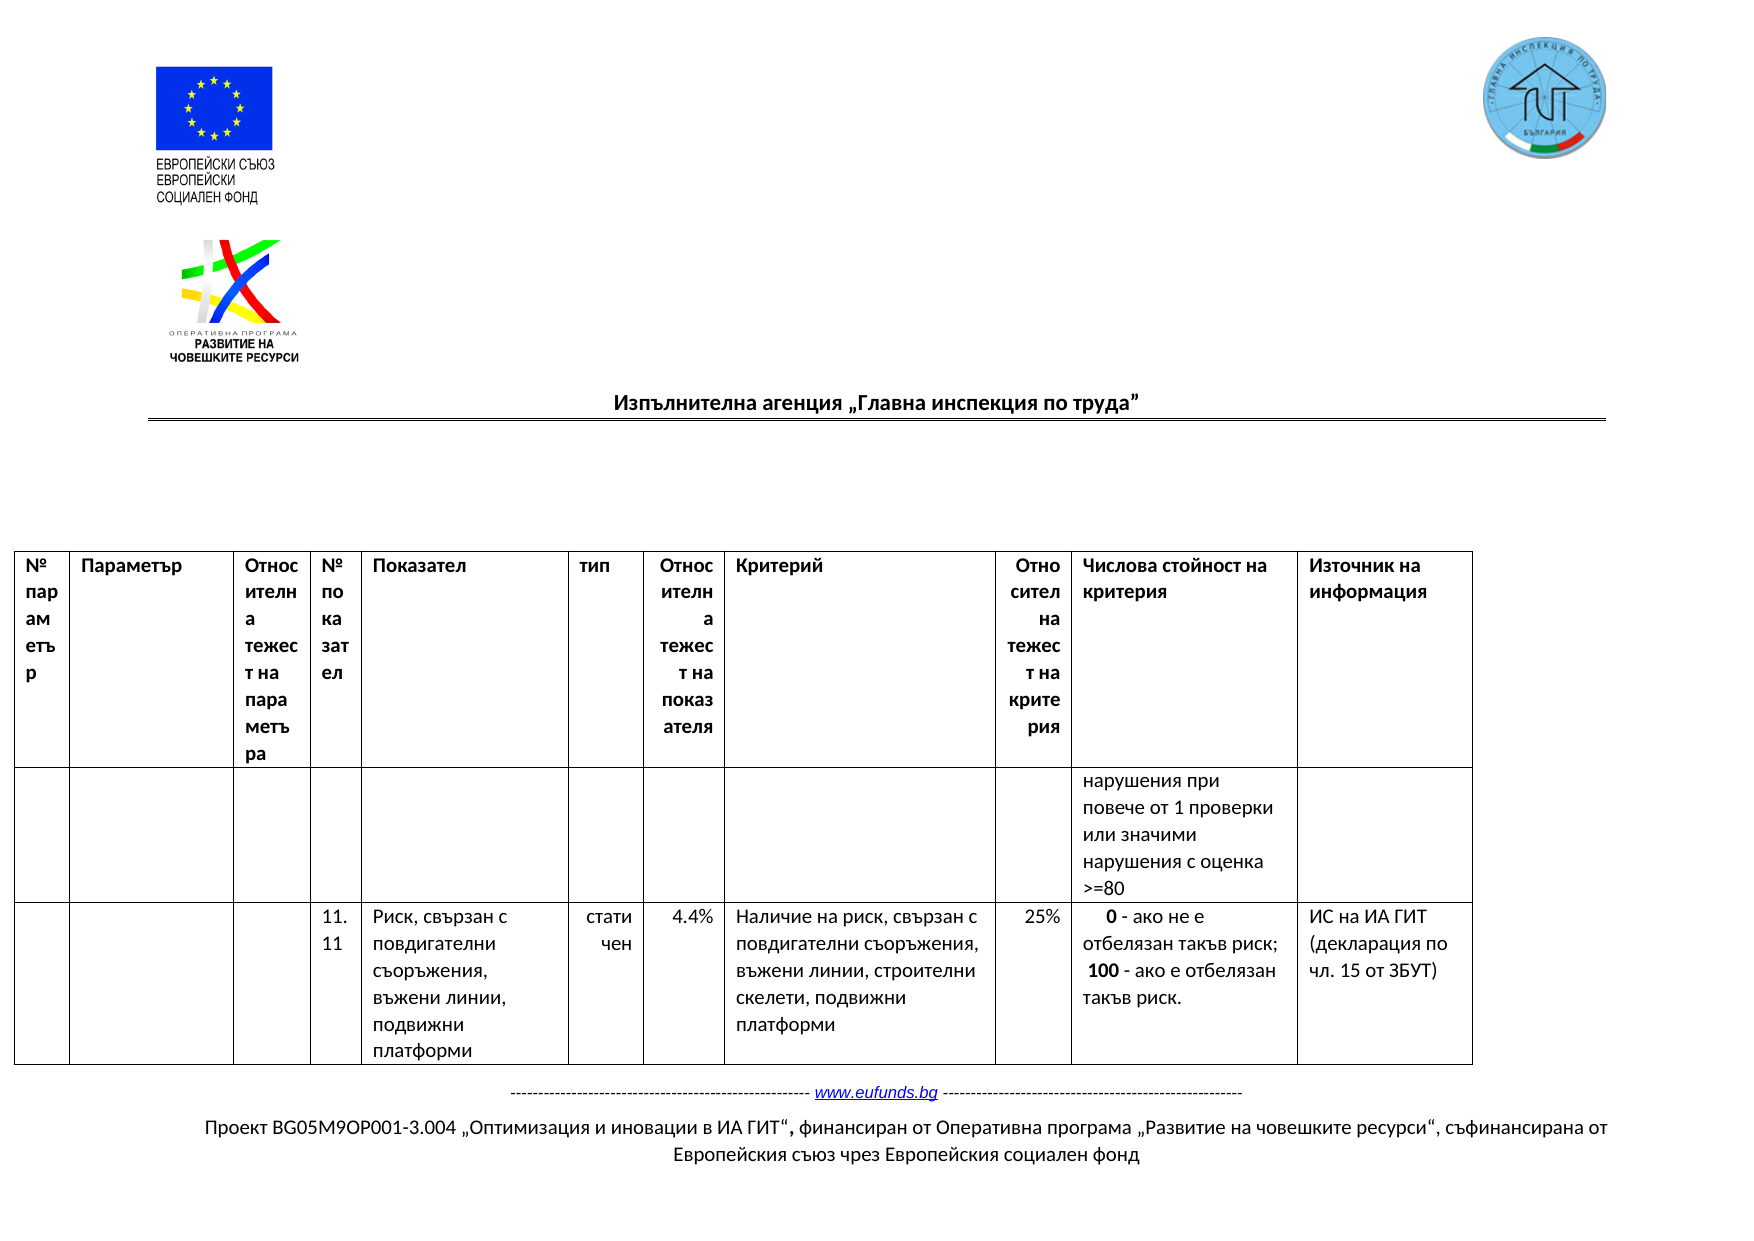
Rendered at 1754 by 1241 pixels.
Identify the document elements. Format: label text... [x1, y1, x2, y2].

table_cell 4.4% [644, 903, 724, 1064]
table_header Числова стойност на критерия [1072, 552, 1297, 767]
table_header № параметър [15, 552, 69, 767]
table_header Показател [362, 552, 568, 767]
table_cell 25% [996, 903, 1071, 1064]
table_header Критерий [725, 552, 995, 767]
table_header № показател [311, 552, 361, 767]
table_header Относителна тежест на показателя [644, 552, 724, 767]
table_cell [1298, 768, 1472, 902]
table_cell [234, 768, 310, 902]
table_header Параметър [70, 552, 233, 767]
table_cell Риск, свързан с повдигателни съоръжения, въжени линии, подвижни платформи [362, 903, 568, 1064]
table_cell статичен [569, 903, 643, 1064]
table_cell 11.11 [311, 903, 361, 1064]
table_header тип [569, 552, 643, 767]
table_header Относителна тежест на критерия [996, 552, 1071, 767]
table_cell [15, 768, 69, 902]
table_cell ИС на ИА ГИТ (декларация по чл. 15 от ЗБУТ) [1298, 903, 1472, 1064]
table_cell [311, 768, 361, 902]
table_cell [569, 768, 643, 902]
table_cell [70, 903, 233, 1064]
table_cell [15, 903, 69, 1064]
table_header Източник на информация [1298, 552, 1472, 767]
table_cell [234, 903, 310, 1064]
table_cell [362, 768, 568, 902]
table_cell [725, 768, 995, 902]
table_cell [644, 768, 724, 902]
table_cell [70, 768, 233, 902]
table_cell 0 - ако не е отбелязан такъв риск; 100 - ако е отбелязан такъв риск. [1072, 903, 1297, 1064]
table_cell Наличие на риск, свързан с повдигателни съоръжения, въжени линии, строителни скелети, подвижни платформи [725, 903, 995, 1064]
table_cell нарушения при повече от 1 проверки или значими нарушения с оценка >=80 [1072, 768, 1297, 902]
table_header Относителна тежест на параметъра [234, 552, 310, 767]
table_cell [996, 768, 1071, 902]
